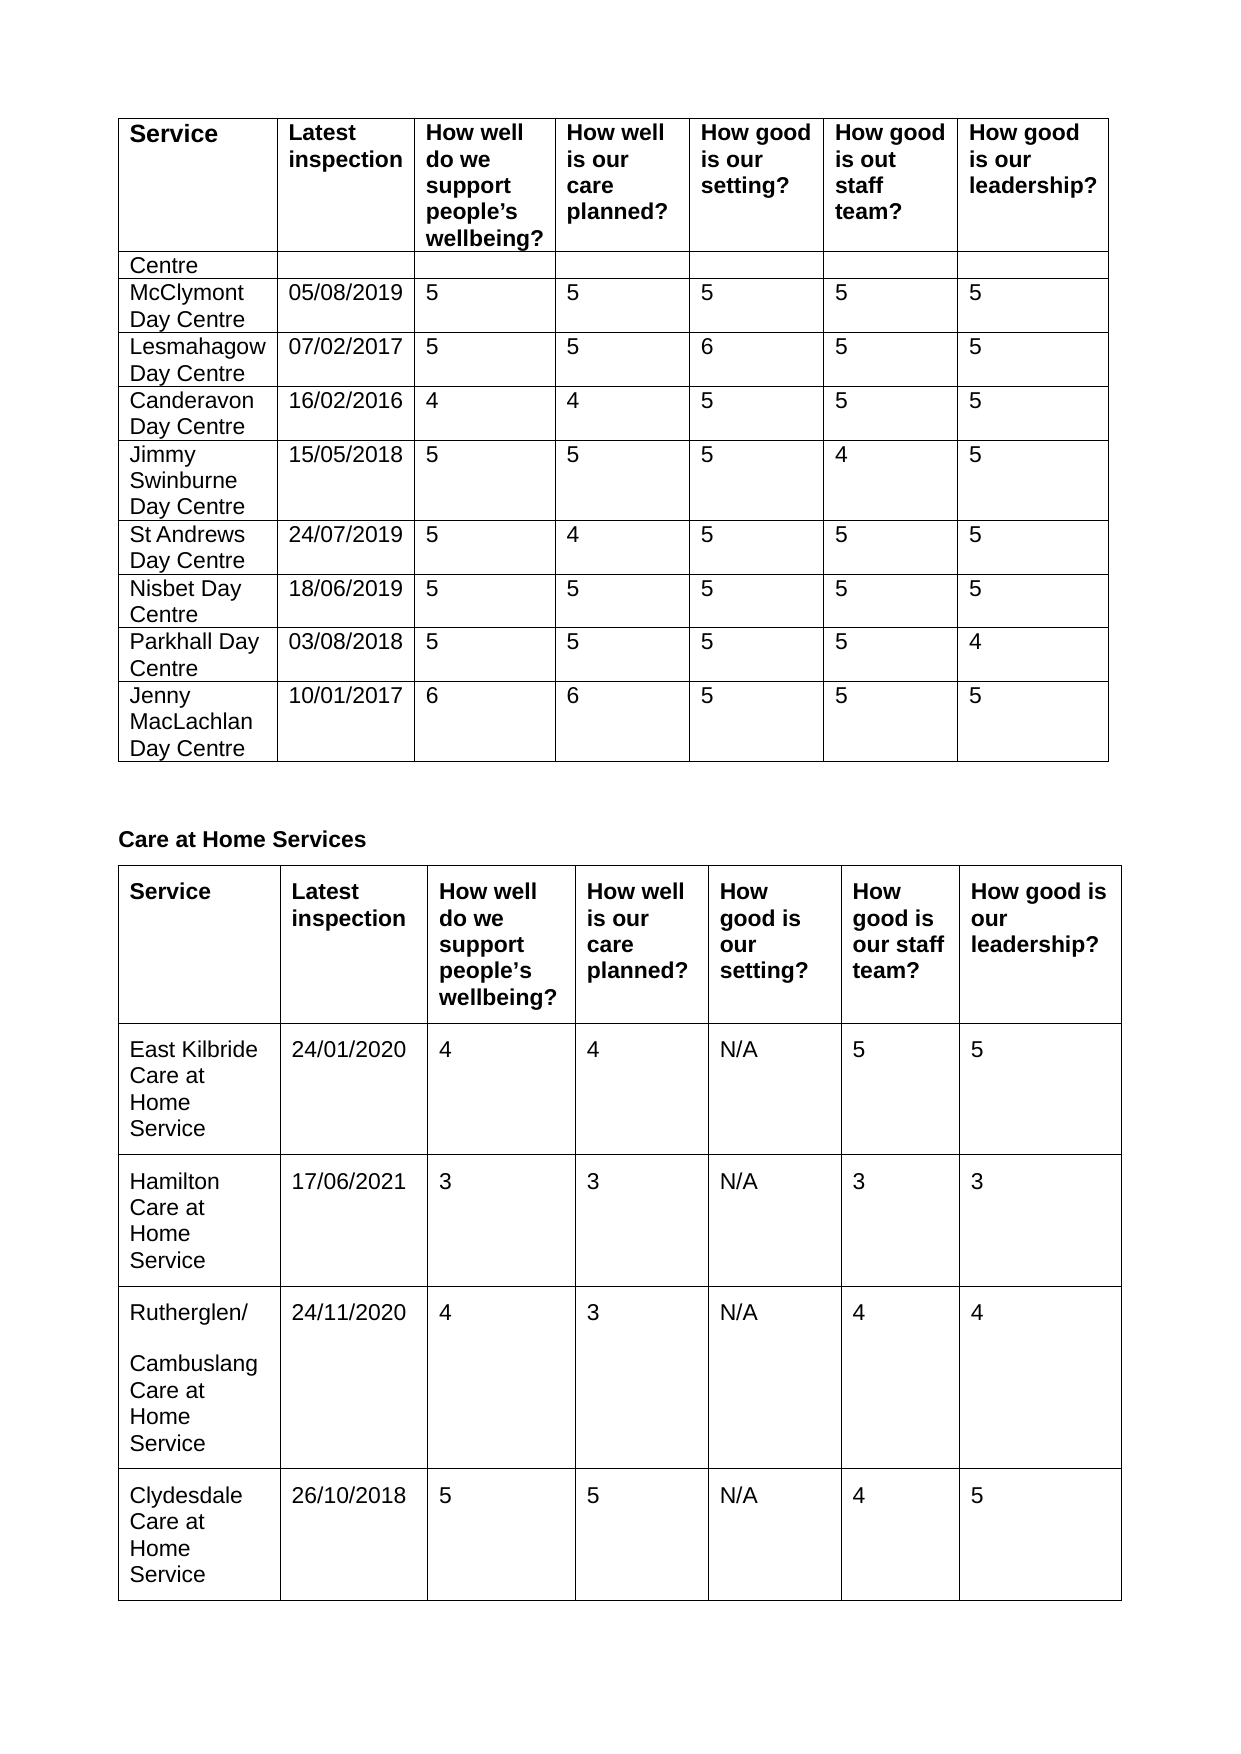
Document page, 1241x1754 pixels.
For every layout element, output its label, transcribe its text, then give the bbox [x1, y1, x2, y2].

table_header How good is our setting? [690, 119, 823, 251]
table_cell 5 [824, 279, 957, 332]
table_cell 5 [415, 575, 555, 627]
table_cell 5 [958, 387, 1108, 439]
table_cell 3 [960, 1155, 1121, 1286]
table_header How good is our leadership? [958, 119, 1108, 251]
table_cell 5 [690, 387, 823, 439]
table_cell 5 [576, 1469, 708, 1600]
table_header How good is out staff team? [824, 119, 957, 251]
table_cell N/A [709, 1024, 841, 1154]
table_cell 5 [690, 441, 823, 520]
table_cell 15/05/2018 [278, 441, 414, 520]
table_header Service [119, 866, 280, 1023]
table_header Latest inspection [281, 866, 427, 1023]
table_cell 4 [428, 1024, 575, 1154]
table_header How well is our care planned? [556, 119, 689, 251]
table_cell 5 [690, 521, 823, 573]
table_cell 5 [824, 575, 957, 627]
table_header How good is our leadership? [960, 866, 1121, 1023]
table_cell 6 [415, 682, 555, 761]
table_cell 5 [958, 441, 1108, 520]
table_cell Jenny MacLachlan Day Centre [119, 682, 277, 761]
table_header How well is our care planned? [576, 866, 708, 1023]
table_header How good is our staff team? [842, 866, 959, 1023]
table_cell 16/02/2016 [278, 387, 414, 439]
table_cell 4 [428, 1287, 575, 1468]
table_cell [278, 252, 414, 278]
table_cell 24/01/2020 [281, 1024, 427, 1154]
table_cell 5 [690, 575, 823, 627]
table_cell 5 [824, 682, 957, 761]
table_cell Centre [119, 252, 277, 278]
table_header How well do we support people’s wellbeing? [415, 119, 555, 251]
table_cell 24/11/2020 [281, 1287, 427, 1468]
table_cell 17/06/2021 [281, 1155, 427, 1286]
table_cell 4 [958, 628, 1108, 681]
table_cell Clydesdale Care at Home Service [119, 1469, 280, 1600]
table_cell 3 [576, 1287, 708, 1468]
table_cell Parkhall Day Centre [119, 628, 277, 681]
table_cell [690, 252, 823, 278]
table_cell 5 [958, 682, 1108, 761]
table_cell 5 [556, 575, 689, 627]
table_cell 5 [415, 333, 555, 386]
table_cell 5 [556, 441, 689, 520]
table_cell 5 [556, 628, 689, 681]
table_cell Jimmy Swinburne Day Centre [119, 441, 277, 520]
table_cell 5 [824, 333, 957, 386]
table_cell 4 [842, 1287, 959, 1468]
table_cell 3 [576, 1155, 708, 1286]
table_cell N/A [709, 1287, 841, 1468]
table_cell 5 [958, 333, 1108, 386]
table_cell 4 [960, 1287, 1121, 1468]
table_cell 5 [842, 1024, 959, 1154]
table_header How good is our setting? [709, 866, 841, 1023]
table_cell 24/07/2019 [278, 521, 414, 573]
table_cell N/A [709, 1469, 841, 1600]
table_cell 5 [958, 521, 1108, 573]
table_header Latest inspection [278, 119, 414, 251]
table_cell 18/06/2019 [278, 575, 414, 627]
table_cell Nisbet Day Centre [119, 575, 277, 627]
table_cell 5 [415, 628, 555, 681]
text Care at Home Services [118, 826, 1122, 852]
table_cell 5 [690, 628, 823, 681]
table_cell 5 [415, 279, 555, 332]
table_cell N/A [709, 1155, 841, 1286]
table_cell 05/08/2019 [278, 279, 414, 332]
table_cell 6 [556, 682, 689, 761]
table_cell [415, 252, 555, 278]
table_cell Rutherglen/ Cambuslang Care at Home Service [119, 1287, 280, 1468]
table_cell 5 [415, 521, 555, 573]
table_cell 4 [824, 441, 957, 520]
table_cell 10/01/2017 [278, 682, 414, 761]
table_cell 5 [415, 441, 555, 520]
table_cell 26/10/2018 [281, 1469, 427, 1600]
table_cell 5 [824, 628, 957, 681]
table_header How well do we support people’s wellbeing? [428, 866, 575, 1023]
table_cell St Andrews Day Centre [119, 521, 277, 573]
table_cell 5 [556, 333, 689, 386]
table_cell [556, 252, 689, 278]
table_cell 5 [960, 1469, 1121, 1600]
table_cell 4 [556, 521, 689, 573]
table_cell Canderavon Day Centre [119, 387, 277, 439]
table_cell 5 [824, 387, 957, 439]
table_cell 5 [824, 521, 957, 573]
table_cell East Kilbride Care at Home Service [119, 1024, 280, 1154]
table_cell McClymont Day Centre [119, 279, 277, 332]
table_cell 4 [556, 387, 689, 439]
table_cell 5 [958, 279, 1108, 332]
table_cell 6 [690, 333, 823, 386]
table_cell 3 [842, 1155, 959, 1286]
table_cell 5 [958, 575, 1108, 627]
table_cell Hamilton Care at Home Service [119, 1155, 280, 1286]
table_cell 5 [960, 1024, 1121, 1154]
table_header Service [119, 119, 277, 251]
table_cell 4 [842, 1469, 959, 1600]
table_cell [958, 252, 1108, 278]
table_cell 07/02/2017 [278, 333, 414, 386]
table_cell 5 [556, 279, 689, 332]
table_cell 5 [690, 279, 823, 332]
table_cell 3 [428, 1155, 575, 1286]
table_cell 5 [428, 1469, 575, 1600]
table_cell 5 [690, 682, 823, 761]
table_cell 4 [415, 387, 555, 439]
table_cell [824, 252, 957, 278]
table_cell Lesmahagow Day Centre [119, 333, 277, 386]
table_cell 4 [576, 1024, 708, 1154]
table_cell 03/08/2018 [278, 628, 414, 681]
